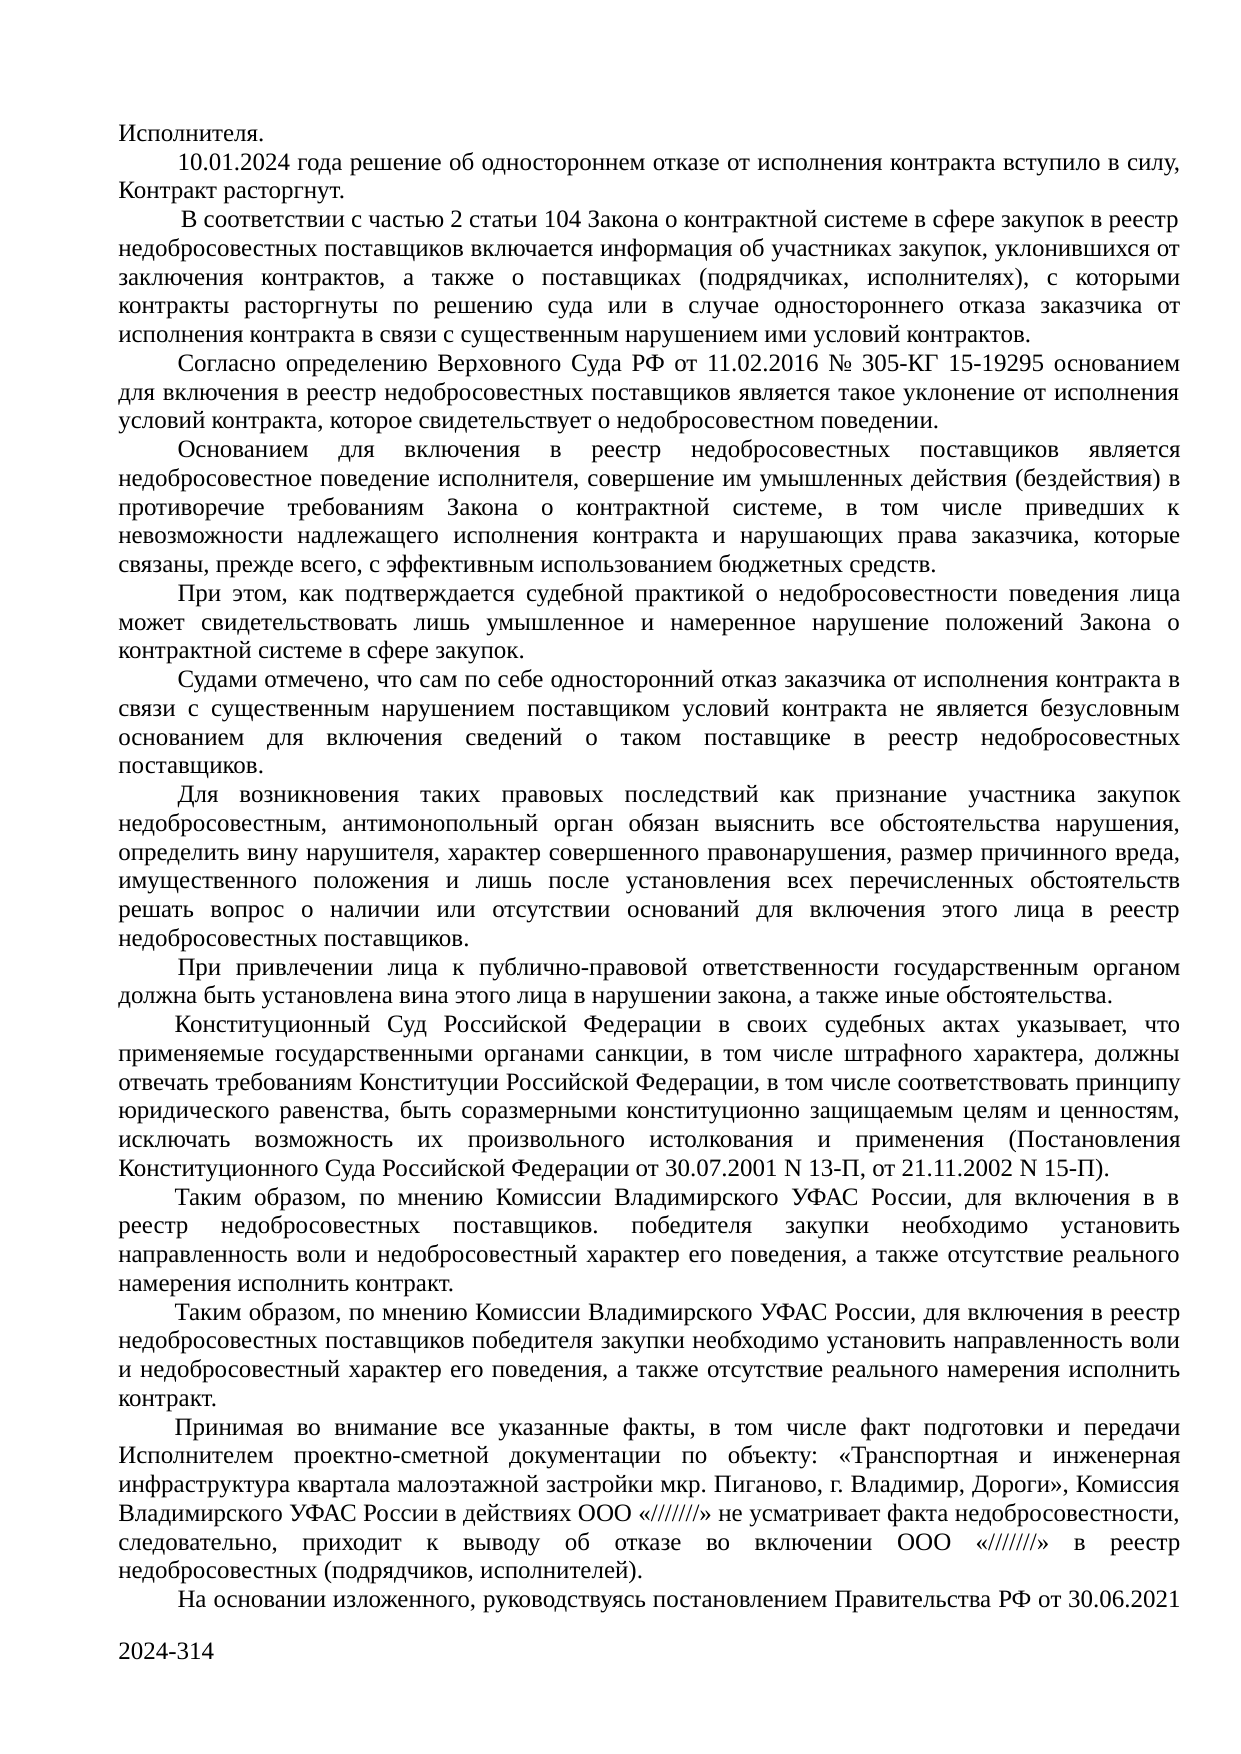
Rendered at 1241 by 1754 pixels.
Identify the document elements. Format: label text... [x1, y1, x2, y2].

text Судами отмечено, что сам по себе односторонний отказ заказчика от исполнения контракта в связи с существенным нарушением поставщиком условий контракта не является безусловным основанием для включения сведений о таком поставщике в реестр недобросовестных поставщиков. [118, 664, 1181, 779]
text В соответствии с частью 2 статьи 104 Закона о контрактной системе в сфере закупок в реестр недобросовестных поставщиков включается информация об участниках закупок, уклонившихся от заключения контрактов, а также о поставщиках (подрядчиках, исполнителях), с которыми контракты расторгнуты по решению суда или в случае одностороннего отказа заказчика от исполнения контракта в связи с существенным нарушением ими условий контрактов. [118, 204, 1181, 348]
text Согласно определению Верховного Суда РФ от 11.02.2016 № 305-КГ 15-19295 основанием для включения в реестр недобросовестных поставщиков является такое уклонение от исполнения условий контракта, которое свидетельствует о недобросовестном поведении. [118, 348, 1181, 434]
text 10.01.2024 года решение об одностороннем отказе от исполнения контракта вступило в силу, Контракт расторгнут. [118, 147, 1181, 204]
text Принимая во внимание все указанные факты, в том числе факт подготовки и передачи Исполнителем проектно-сметной документации по объекту: «Транспортная и инженерная инфраструктура квартала малоэтажной застройки мкр. Пиганово, г. Владимир, Дороги», Комиссия Владимирского УФАС России в действиях ООО «///////» не усматривает факта недобросовестности, следовательно, приходит к выводу об отказе во включении ООО «///////» в реестр недобросовестных (подрядчиков, исполнителей). [118, 1412, 1181, 1584]
text При этом, как подтверждается судебной практикой о недобросовестности поведения лица может свидетельствовать лишь умышленное и намеренное нарушение положений Закона о контрактной системе в сфере закупок. [118, 578, 1181, 664]
text При привлечении лица к публично-правовой ответственности государственным органом должна быть установлена вина этого лица в нарушении закона, а также иные обстоятельства. [118, 952, 1181, 1009]
text Конституционный Суд Российской Федерации в своих судебных актах указывает, что применяемые государственными органами санкции, в том числе штрафного характера, должны отвечать требованиям Конституции Российской Федерации, в том числе соответствовать принципу юридического равенства, быть соразмерными конституционно защищаемым целям и ценностям, исключать возможность их произвольного истолкования и применения (Постановления Конституционного Суда Российской Федерации от 30.07.2001 N 13-П, от 21.11.2002 N 15-П). [118, 1009, 1181, 1182]
text Таким образом, по мнению Комиссии Владимирского УФАС России, для включения в в реестр недобросовестных поставщиков. победителя закупки необходимо установить направленность воли и недобросовестный характер его поведения, а также отсутствие реального намерения исполнить контракт. [118, 1182, 1181, 1297]
text Таким образом, по мнению Комиссии Владимирского УФАС России, для включения в реестр недобросовестных поставщиков победителя закупки необходимо установить направленность воли и недобросовестный характер его поведения, а также отсутствие реального намерения исполнить контракт. [118, 1297, 1181, 1412]
text Исполнителя. [118, 118, 1181, 147]
text Основанием для включения в реестр недобросовестных поставщиков является недобросовестное поведение исполнителя, совершение им умышленных действия (бездействия) в противоречие требованиям Закона о контрактной системе, в том числе приведших к невозможности надлежащего исполнения контракта и нарушающих права заказчика, которые связаны, прежде всего, с эффективным использованием бюджетных средств. [118, 434, 1181, 578]
text Для возникновения таких правовых последствий как признание участника закупок недобросовестным, антимонопольный орган обязан выяснить все обстоятельства нарушения, определить вину нарушителя, характер совершенного правонарушения, размер причинного вреда, имущественного положения и лишь после установления всех перечисленных обстоятельств решать вопрос о наличии или отсутствии оснований для включения этого лица в реестр недобросовестных поставщиков. [118, 779, 1181, 952]
text На основании изложенного, руководствуясь постановлением Правительства РФ от 30.06.2021 [118, 1584, 1181, 1613]
